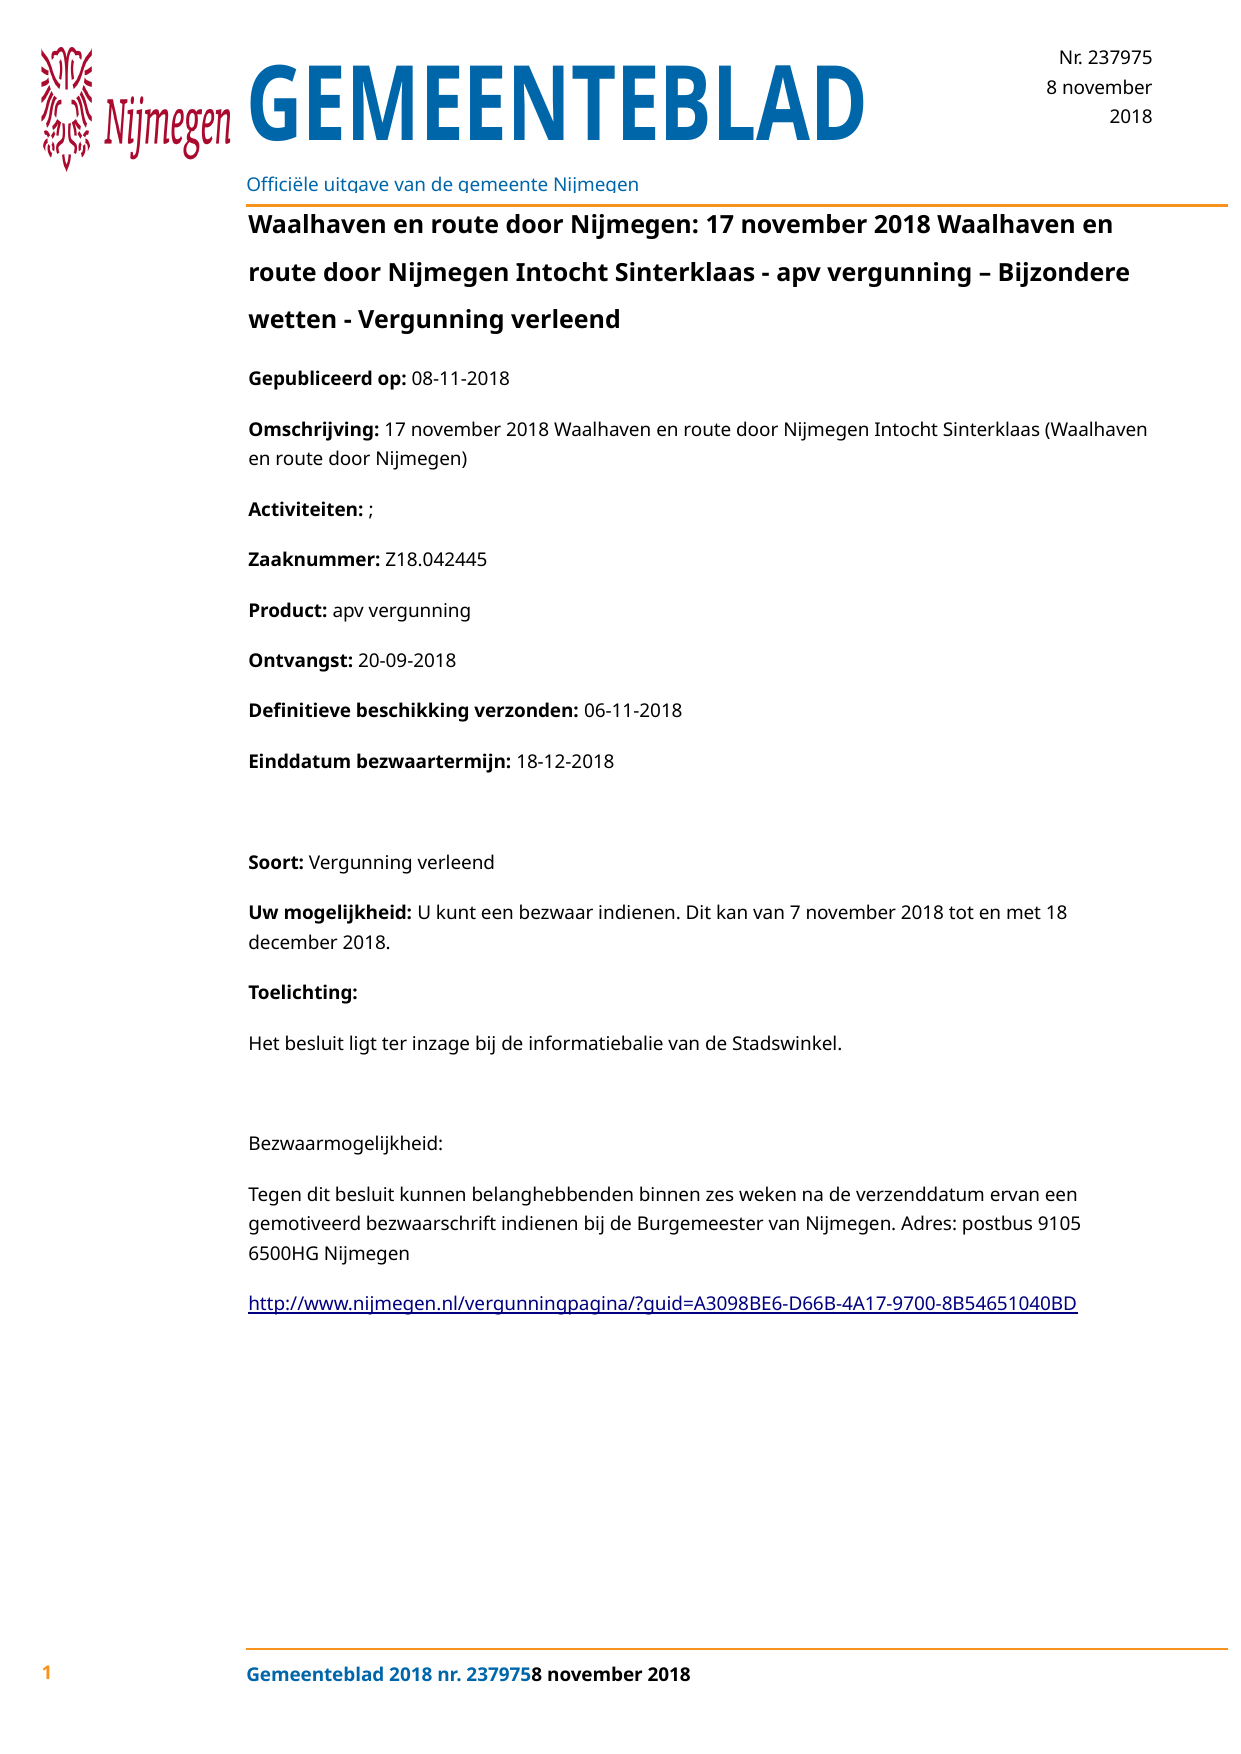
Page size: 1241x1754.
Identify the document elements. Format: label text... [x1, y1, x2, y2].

text Gepubliceerd op: 08-11-2018 [248, 366, 1152, 391]
text Einddatum bezwaartermijn: 18-12-2018 [248, 748, 1152, 774]
text http://www.nijmegen.nl/vergunningpagina/?guid=A3098BE6-D66B-4A17-9700-8B54651040BD [248, 1291, 1152, 1316]
text Tegen dit besluit kunnen belanghebbenden binnen zes weken na de verzenddatum ervan een gemotiveerd bezwaarschrift indienen bij de Burgemeester van Nijmegen. Adres: postbus 9105 6500HG Nijmegen [248, 1181, 1152, 1266]
text Bezwaarmogelijkheid: [248, 1131, 1152, 1156]
text Activiteiten: ; [248, 496, 1152, 522]
text Het besluit ligt ter inzage bij de informatiebalie van de Stadswinkel. [248, 1030, 1152, 1055]
text Soort: Vergunning verleend [248, 849, 1152, 874]
picture [41, 47, 231, 172]
text Toelichting: [248, 979, 1152, 1005]
text Waalhaven en route door Nijmegen: 17 november 2018 Waalhaven en route door Nijmegen Intocht Sinterklaas - apv vergunning – Bijzondere wetten - Vergunning verleend [248, 207, 1152, 336]
text Zaaknummer: Z18.042445 [248, 546, 1152, 572]
text Product: apv vergunning [248, 597, 1152, 622]
text Definitieve beschikking verzonden: 06-11-2018 [248, 698, 1152, 723]
text Ontvangst: 20-09-2018 [248, 647, 1152, 673]
text Uw mogelijkheid: U kunt een bezwaar indienen. Dit kan van 7 november 2018 tot en met 18 december 2018. [248, 899, 1152, 954]
text Omschrijving: 17 november 2018 Waalhaven en route door Nijmegen Intocht Sinterklaas (Waalhaven en route door Nijmegen) [248, 416, 1152, 471]
